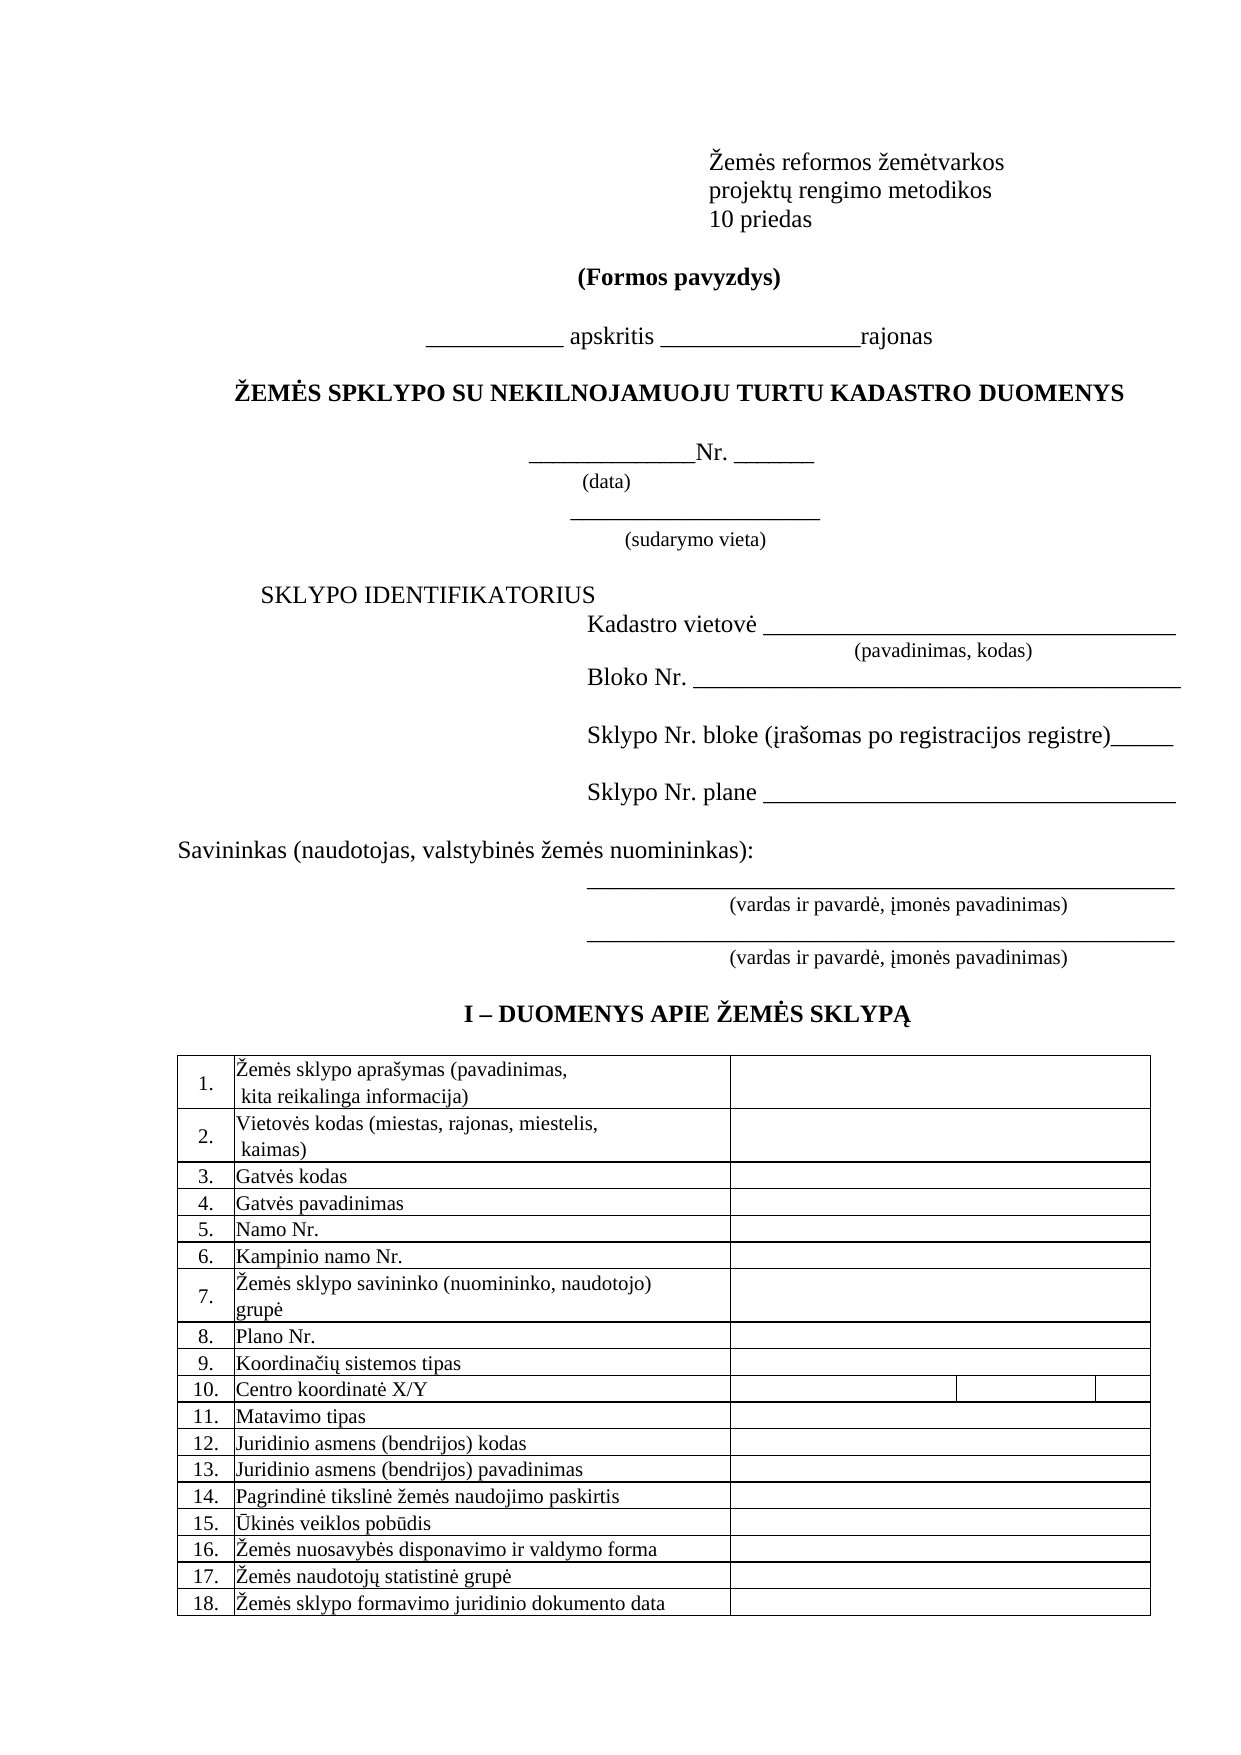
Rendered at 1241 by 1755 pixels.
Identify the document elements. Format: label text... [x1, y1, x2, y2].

table_cell [1096, 1376, 1150, 1401]
table_header [1150, 998, 1168, 1028]
table_cell [731, 1563, 1150, 1588]
text SKLYPO IDENTIFIKATORIUS [177, 581, 1181, 609]
table_cell [1175, 1108, 1181, 1135]
table_cell [731, 1429, 1150, 1455]
table_cell [986, 350, 1013, 376]
text Sklypo Nr. bloke (įrašomas po registracijos registre)_____ [177, 720, 1181, 748]
table_cell 9. [178, 1349, 234, 1375]
text projektų rengimo metodikos [177, 176, 1181, 204]
table_cell [1168, 1375, 1175, 1401]
table_cell 1. [178, 1056, 234, 1108]
table_header [1026, 998, 1087, 1028]
table_cell [1151, 1161, 1168, 1188]
table_cell [1151, 1215, 1168, 1241]
table_cell [1151, 1108, 1168, 1135]
table_cell [1168, 1055, 1175, 1081]
table_cell [731, 1109, 1150, 1161]
table_cell [731, 1483, 1150, 1508]
table_cell 8. [178, 1323, 234, 1348]
table_cell 7. [178, 1269, 234, 1321]
table_cell [1175, 1535, 1181, 1561]
table_cell [1175, 1428, 1181, 1455]
table_cell 16. [178, 1536, 234, 1561]
table_cell [1026, 1028, 1087, 1055]
table_cell grupė [235, 1295, 730, 1321]
table_cell Gatvės pavadinimas [235, 1189, 730, 1215]
table_cell [1151, 1348, 1168, 1375]
table_cell [1168, 1588, 1175, 1615]
table_cell [1175, 1215, 1181, 1241]
table_cell [1168, 1108, 1175, 1135]
table_cell [880, 1028, 956, 1055]
table_cell [1168, 1081, 1175, 1108]
table_cell [1151, 1401, 1168, 1428]
table_cell [1175, 1375, 1181, 1401]
table_cell [1168, 1561, 1175, 1588]
table_cell 18. [178, 1589, 234, 1615]
table_header I – Duomenys apie žemės sklypą [349, 998, 1026, 1028]
table_cell [1175, 1161, 1181, 1188]
text (vardas ir pavardė, įmonės pavadinimas) [177, 892, 1181, 916]
table_cell [731, 1216, 1150, 1241]
table_cell [731, 1349, 1150, 1375]
table_cell [1175, 1081, 1181, 1108]
table_cell [1175, 1588, 1181, 1615]
table_cell [1151, 1561, 1168, 1588]
table_cell [1175, 1135, 1181, 1161]
table_cell 2. [178, 1109, 234, 1161]
table_cell [1151, 1321, 1168, 1348]
text Savininkas (naudotojas, valstybinės žemės nuomininkas): [177, 835, 1181, 863]
table_cell Juridinio asmens (bendrijos) kodas [235, 1429, 730, 1455]
table_cell [731, 1323, 1150, 1348]
table_cell [1151, 1455, 1168, 1481]
table_cell [1151, 1135, 1168, 1161]
table_cell [1175, 1268, 1181, 1295]
table_cell [234, 1028, 349, 1055]
table_cell [603, 1028, 730, 1055]
text 10 priedas [177, 204, 1181, 233]
table_cell [1168, 1188, 1175, 1215]
table_cell [1168, 1428, 1175, 1455]
table_cell [1168, 1268, 1175, 1295]
table_cell Matavimo tipas [235, 1403, 730, 1428]
table_cell [1151, 1268, 1168, 1295]
table_cell Gatvės kodas [235, 1163, 730, 1188]
table_cell [177, 350, 511, 376]
table_cell Koordinačių sistemos tipas [235, 1349, 730, 1375]
text Bloko Nr. _______________________________________ [177, 662, 1181, 691]
text Žemės reformos žemėtvarkos [177, 147, 1181, 176]
table_cell Vietovės kodas (miestas, rajonas, miestelis, [235, 1109, 730, 1135]
table_cell [538, 350, 597, 376]
table_cell [1168, 1535, 1175, 1561]
table_cell [1168, 1455, 1175, 1481]
table_cell [1168, 1295, 1175, 1321]
table_cell [731, 1056, 1150, 1108]
table_cell [731, 1536, 1150, 1561]
table_cell [1175, 1561, 1181, 1588]
table_cell [1151, 1428, 1168, 1455]
table_cell 17. [178, 1563, 234, 1588]
table_cell [957, 1376, 1095, 1401]
table_cell [1151, 1081, 1168, 1108]
table_cell [1151, 1588, 1168, 1615]
table_cell 3. [178, 1163, 234, 1188]
table_cell [1151, 1241, 1168, 1268]
table_cell 11. [178, 1403, 234, 1428]
table_cell [730, 1028, 802, 1055]
table_cell [456, 1028, 603, 1055]
text _______________________________________________ [177, 916, 1181, 945]
table_cell 6. [178, 1243, 234, 1268]
table_cell [656, 350, 986, 376]
table_cell 13. [178, 1456, 234, 1481]
table_cell [731, 1189, 1150, 1215]
table_cell [1175, 1508, 1181, 1535]
text Sklypo Nr. plane _________________________________ [177, 777, 1181, 806]
table_cell [1168, 1215, 1175, 1241]
table_cell [1175, 1348, 1181, 1375]
table_cell [731, 1403, 1150, 1428]
table_cell [1168, 1135, 1175, 1161]
table_cell [1175, 1241, 1181, 1268]
table_cell kaimas) [235, 1135, 730, 1161]
table_cell [731, 1509, 1150, 1535]
table_cell Juridinio asmens (bendrijos) pavadinimas [235, 1456, 730, 1481]
table_cell [1151, 1188, 1168, 1215]
table_cell 4. [178, 1189, 234, 1215]
table_cell [731, 1269, 1150, 1321]
table_cell [1168, 1481, 1175, 1508]
table_cell [1175, 1055, 1181, 1081]
table_cell [1151, 1055, 1168, 1081]
table_header [1175, 998, 1181, 1028]
table_cell [1151, 1295, 1168, 1321]
table_cell [1088, 1028, 1150, 1055]
text (Formos pavyzdys) [177, 262, 1181, 291]
text (pavadinimas, kodas) [177, 638, 1181, 662]
table_header [234, 998, 349, 1028]
table_cell [731, 1589, 1150, 1615]
table_header ___________ apskritis ________________rajonas [177, 319, 1181, 350]
table_cell [1168, 1321, 1175, 1348]
table_header [1168, 998, 1175, 1028]
table_cell [597, 350, 656, 376]
table_cell [1168, 1401, 1175, 1428]
table_cell 15. [178, 1509, 234, 1535]
table_cell [349, 1028, 456, 1055]
table_cell Pagrindinė tikslinė žemės naudojimo paskirtis [235, 1483, 730, 1508]
table_cell Žemės sklypo formavimo juridinio dokumento data [235, 1589, 730, 1615]
table_cell [802, 1028, 880, 1055]
table_cell Nr. (data) (sudarymo vieta) [177, 407, 1181, 581]
table_cell [1168, 1241, 1175, 1268]
table_cell Ūkinės veiklos pobūdis [235, 1509, 730, 1535]
table_cell 10. [178, 1376, 234, 1401]
table_cell [731, 1243, 1150, 1268]
table_cell Žemės sklypo aprašymas (pavadinimas, [235, 1056, 730, 1081]
table_cell [1150, 1028, 1168, 1055]
table_cell [731, 1163, 1150, 1188]
table_cell Plano Nr. [235, 1323, 730, 1348]
table_cell [1175, 1295, 1181, 1321]
table_header [177, 998, 234, 1028]
table_cell Namo Nr. [235, 1216, 730, 1241]
table_cell Kampinio namo Nr. [235, 1243, 730, 1268]
table_cell [1168, 1508, 1175, 1535]
table_cell [1168, 1348, 1175, 1375]
table_cell [1151, 1535, 1168, 1561]
table_cell [731, 1456, 1150, 1481]
table_cell 12. [178, 1429, 234, 1455]
table_cell [1175, 1028, 1181, 1055]
table_cell [731, 1376, 956, 1401]
table_cell Žemės nuosavybės disponavimo ir valdymo forma [235, 1536, 730, 1561]
table_cell ŽEMĖS SPKLYPO SU NEKILNOJAMUOJU TURTU KADASTRO DUOMENYS [177, 376, 1181, 407]
text Kadastro vietovė _________________________________ [177, 609, 1181, 638]
table_cell Žemės sklypo savininko (nuomininko, naudotojo) [235, 1269, 730, 1295]
table_cell [1168, 1161, 1175, 1188]
table_cell [1175, 1401, 1181, 1428]
table_cell [511, 350, 538, 376]
table_cell Žemės naudotojų statistinė grupė [235, 1563, 730, 1588]
table_cell 5. [178, 1216, 234, 1241]
table_cell 14. [178, 1483, 234, 1508]
table_cell [1168, 1028, 1175, 1055]
table_cell [1151, 1508, 1168, 1535]
table_header [1088, 998, 1150, 1028]
table_cell [1175, 1188, 1181, 1215]
table_cell [1175, 1455, 1181, 1481]
table_cell kita reikalinga informacija) [235, 1081, 730, 1108]
table_cell Centro koordinatė X/Y [235, 1376, 730, 1401]
text (vardas ir pavardė, įmonės pavadinimas) [177, 945, 1181, 969]
table_cell [1175, 1481, 1181, 1508]
table_cell [1151, 1375, 1168, 1401]
table_cell [1151, 1481, 1168, 1508]
text _______________________________________________ [177, 863, 1181, 892]
table_cell [177, 1028, 234, 1055]
table_cell [1175, 1321, 1181, 1348]
table_cell [956, 1028, 1026, 1055]
table_cell [1014, 350, 1181, 376]
